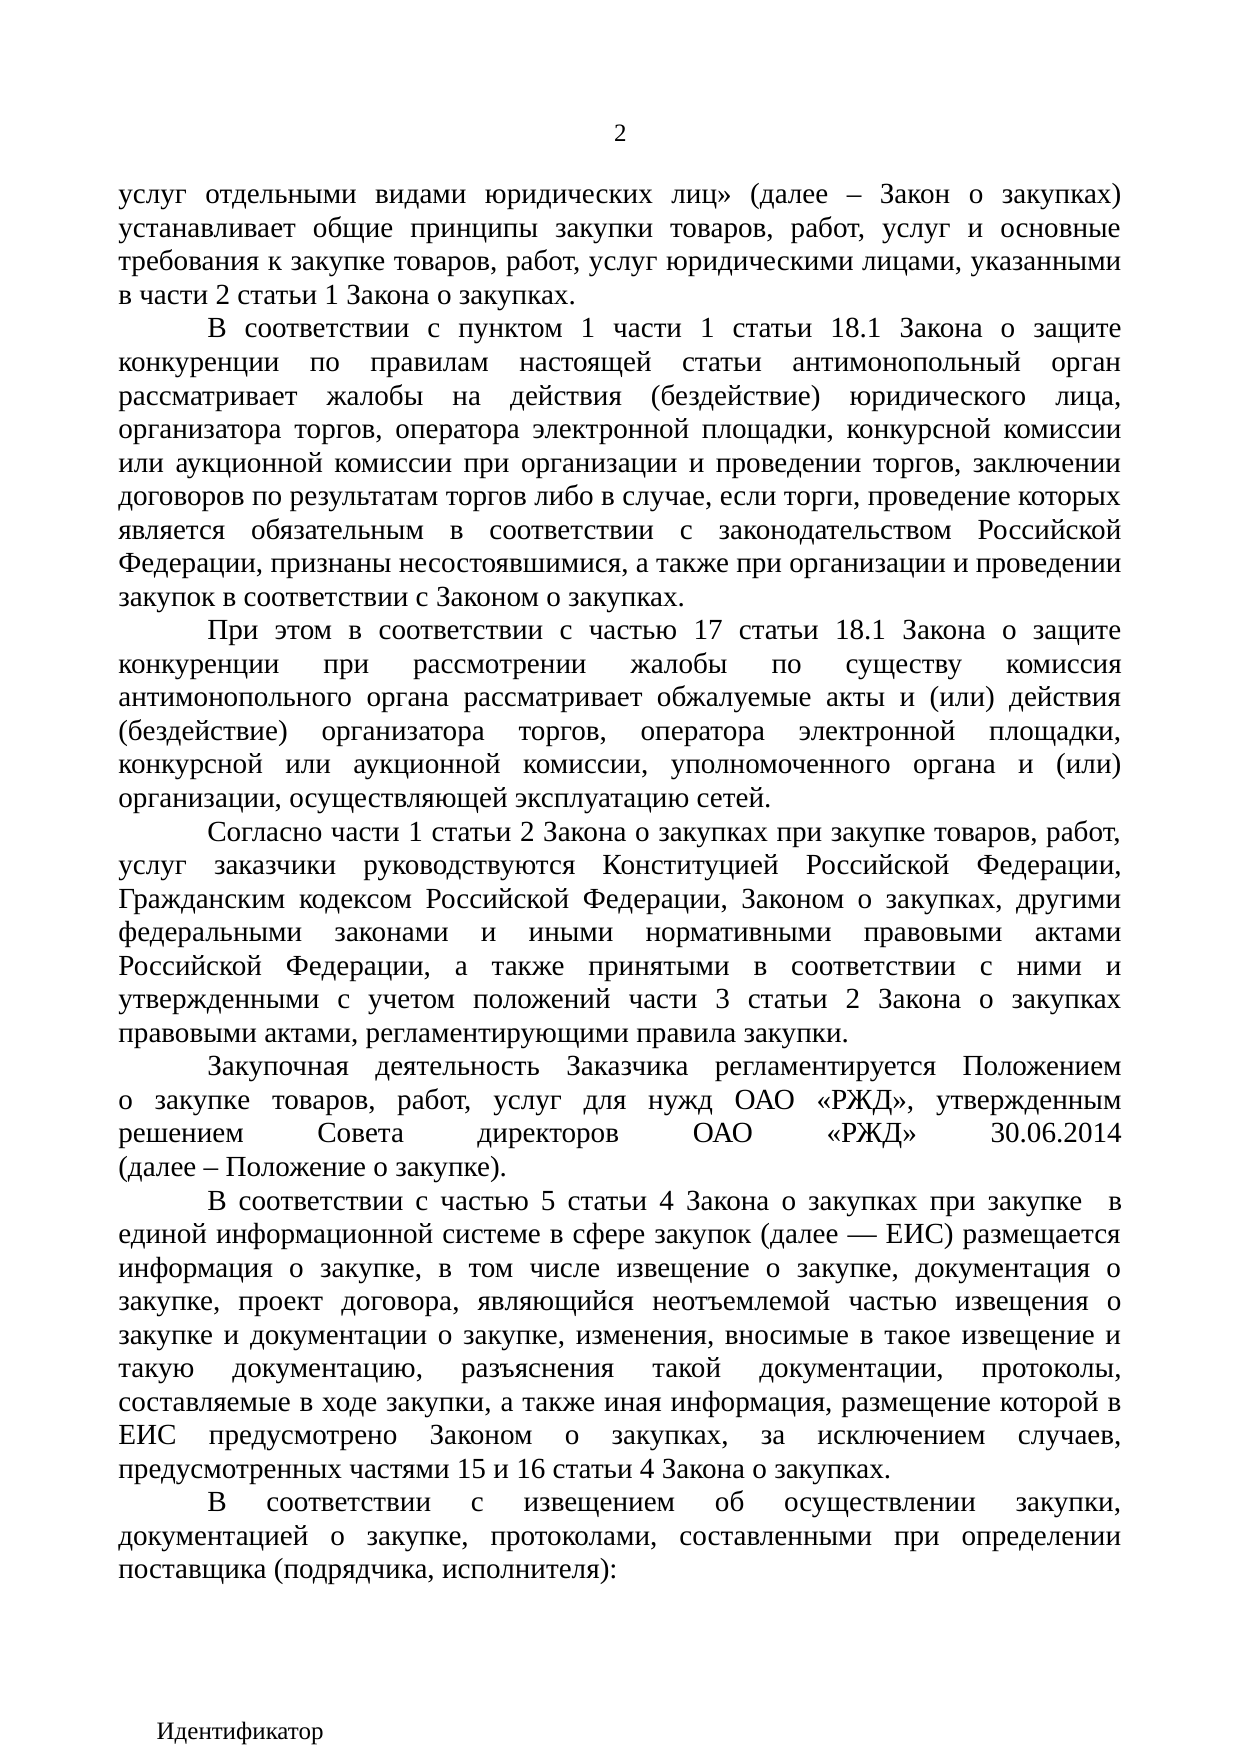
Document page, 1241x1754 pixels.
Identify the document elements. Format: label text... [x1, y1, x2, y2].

text В соответствии с частью 5 статьи 4 Закона о закупках при закупке в единой информационной системе в сфере закупок (далее — ЕИС) размещается информация о закупке, в том числе извещение о закупке, документация о закупке, проект договора, являющийся неотъемлемой частью извещения о закупке и документации о закупке, изменения, вносимые в такое извещение и такую документацию, разъяснения такой документации, протоколы, составляемые в ходе закупки, а также иная информация, размещение которой в ЕИС предусмотрено Законом о закупках, за исключением случаев, предусмотренных частями 15 и 16 статьи 4 Закона о закупках. [118, 1183, 1122, 1484]
text Согласно части 1 статьи 2 Закона о закупках при закупке товаров, работ, услуг заказчики руководствуются Конституцией Российской Федерации, Гражданским кодексом Российской Федерации, Законом о закупках, другими федеральными законами и иными нормативными правовыми актами Российской Федерации, а также принятыми в соответствии с ними и утвержденными с учетом положений части 3 статьи 2 Закона о закупках правовыми актами, регламентирующими правила закупки. [118, 814, 1122, 1048]
text В соответствии с извещением об осуществлении закупки, документацией о закупке, протоколами, составленными при определении поставщика (подрядчика, исполнителя): [118, 1484, 1122, 1585]
text При этом в соответствии с частью 17 статьи 18.1 Закона о защите конкуренции при рассмотрении жалобы по существу комиссия антимонопольного органа рассматривает обжалуемые акты и (или) действия (бездействие) организатора торгов, оператора электронной площадки, конкурсной или аукционной комиссии, уполномоченного органа и (или) организации, осуществляющей эксплуатацию сетей. [118, 612, 1122, 814]
text В соответствии с пунктом 1 части 1 статьи 18.1 Закона о защите конкуренции по правилам настоящей статьи антимонопольный орган рассматривает жалобы на действия (бездействие) юридического лица, организатора торгов, оператора электронной площадки, конкурсной комиссии или аукционной комиссии при организации и проведении торгов, заключении договоров по результатам торгов либо в случае, если торги, проведение которых является обязательным в соответствии с законодательством Российской Федерации, признаны несостоявшимися, а также при организации и проведении закупок в соответствии с Законом о закупках. [118, 311, 1122, 612]
text Закупочная деятельность Заказчика регламентируется Положением о закупке товаров, работ, услуг для нужд ОАО «РЖД», утвержденным решением Совета директоров ОАО «РЖД» 30.06.2014 (далее – Положение о закупке). [118, 1048, 1122, 1183]
text услуг отдельными видами юридических лиц» (далее – Закон о закупках) устанавливает общие принципы закупки товаров, работ, услуг и основные требования к закупке товаров, работ, услуг юридическими лицами, указанными в части 2 статьи 1 Закона о закупках. [118, 176, 1122, 311]
